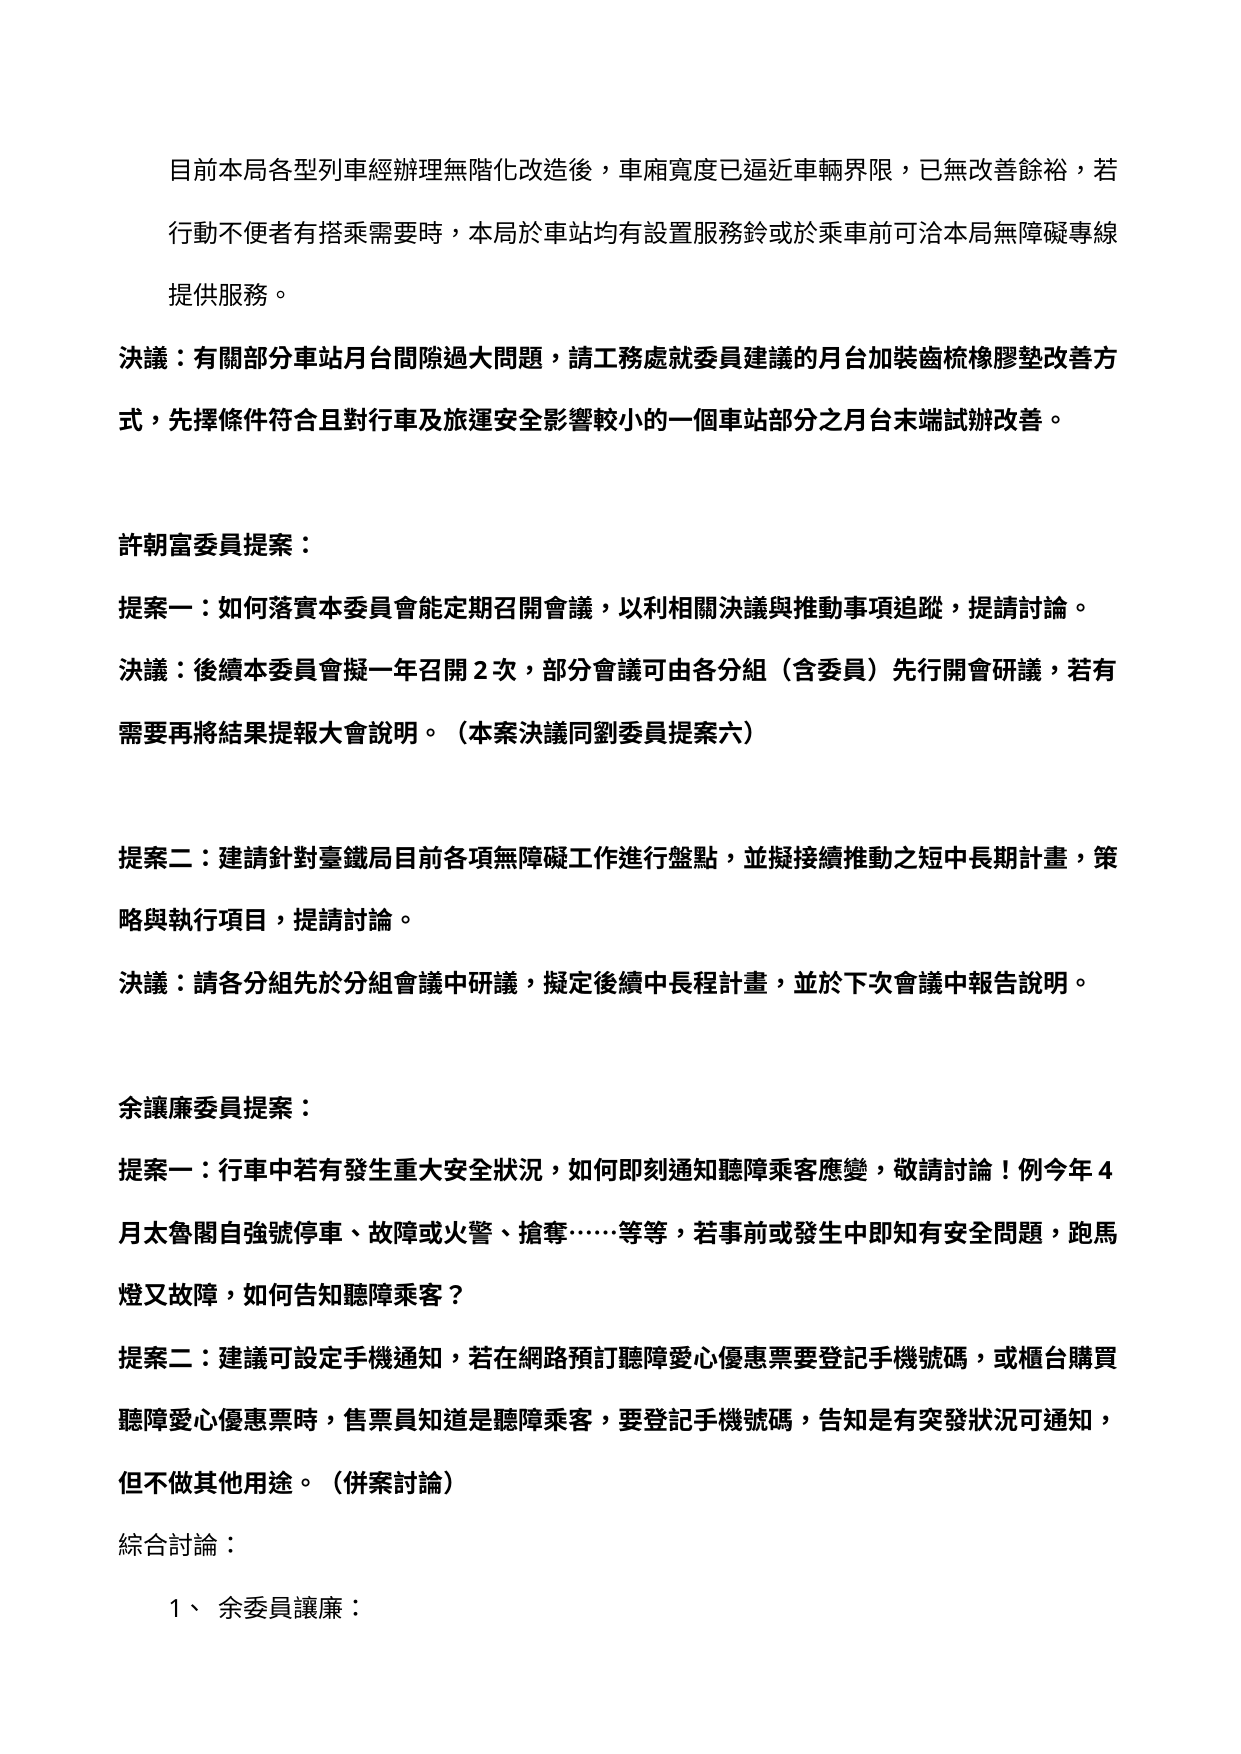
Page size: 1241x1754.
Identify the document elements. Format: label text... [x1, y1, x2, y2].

text 許朝富委員提案： [118, 502, 1122, 564]
text 決議：有關部分車站月台間隙過大問題，請工務處就委員建議的月台加裝齒梳橡膠墊改善方式，先擇條件符合且對行車及旅運安全影響較小的一個車站部分之月台末端試辦改善。 [118, 314, 1122, 439]
text 提案一：如何落實本委員會能定期召開會議，以利相關決議與推動事項追蹤，提請討論。 [118, 564, 1122, 627]
list 余委員讓廉： [168, 1564, 1122, 1627]
text 余讓廉委員提案： [118, 1064, 1122, 1127]
text 目前本局各型列車經辦理無階化改造後，車廂寬度已逼近車輛界限，已無改善餘裕，若行動不便者有搭乘需要時，本局於車站均有設置服務鈴或於乘車前可洽本局無障礙專線提供服務。 [168, 127, 1122, 314]
text 決議：後續本委員會擬一年召開2次，部分會議可由各分組（含委員）先行開會研議，若有需要再將結果提報大會說明。（本案決議同劉委員提案六） [118, 627, 1122, 752]
text 提案一：行車中若有發生重大安全狀況，如何即刻通知聽障乘客應變，敬請討論！例今年4月太魯閣自強號停車、故障或火警、搶奪……等等，若事前或發生中即知有安全問題，跑馬燈又故障，如何告知聽障乘客？ [118, 1127, 1122, 1314]
text 決議：請各分組先於分組會議中研議，擬定後續中長程計畫，並於下次會議中報告說明。 [118, 939, 1122, 1002]
text 綜合討論： [118, 1502, 1122, 1564]
text 提案二：建請針對臺鐵局目前各項無障礙工作進行盤點，並擬接續推動之短中長期計畫，策略與執行項目，提請討論。 [118, 814, 1122, 939]
text 提案二：建議可設定手機通知，若在網路預訂聽障愛心優惠票要登記手機號碼，或櫃台購買聽障愛心優惠票時，售票員知道是聽障乘客，要登記手機號碼，告知是有突發狀況可通知，但不做其他用途。（併案討論） [118, 1314, 1122, 1502]
